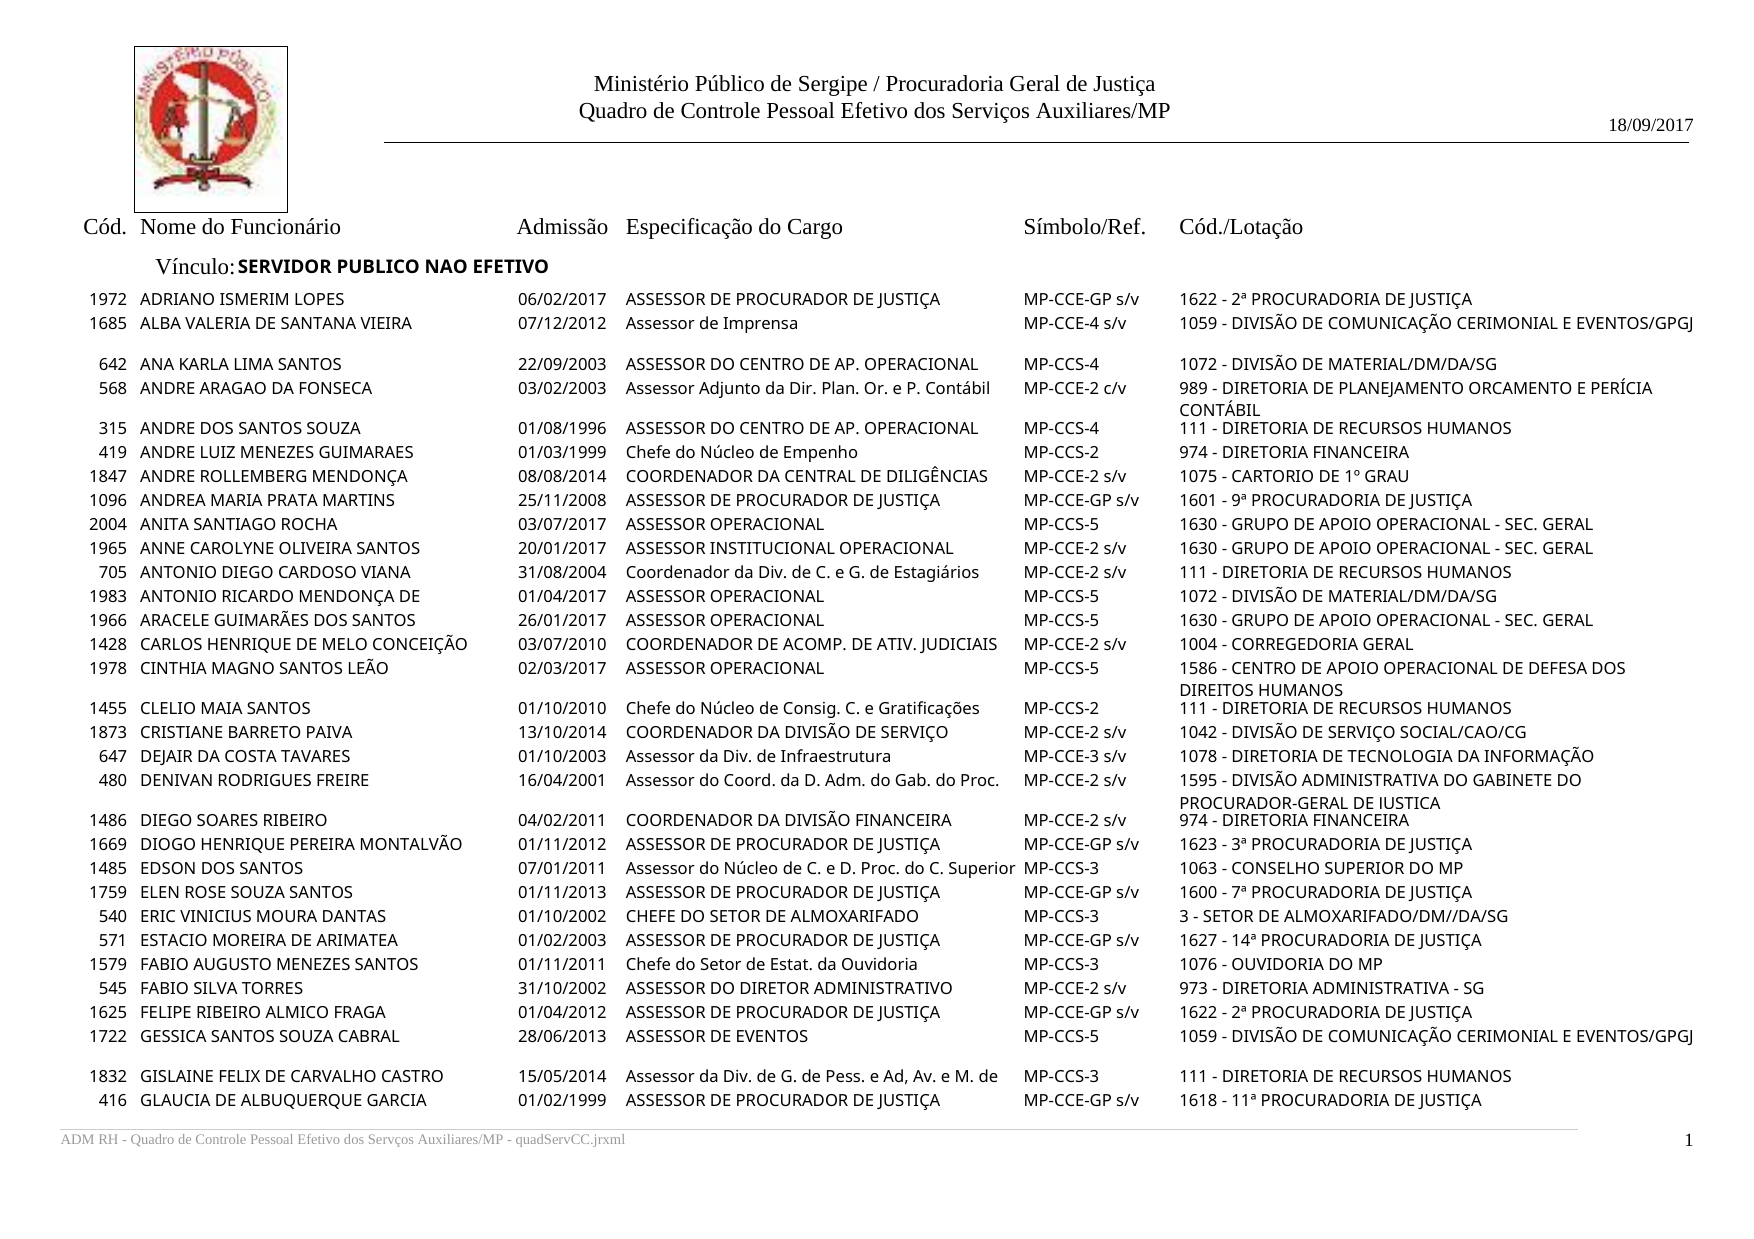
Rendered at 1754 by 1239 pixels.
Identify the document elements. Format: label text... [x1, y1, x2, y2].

table_cell ADM RH - Quadro de Controle Pessoal Efetivo dos Servços Auxiliares/MP - quadServCC.jrxml [60, 1130, 1578, 1156]
table_cell FABIO AUGUSTO MENEZES SANTOS [140, 953, 497, 977]
table_cell 1485 [60, 857, 127, 881]
table_cell [0, 114, 134, 141]
table_cell [0, 1049, 1179, 1065]
table_cell 1042 - DIVISÃO DE SERVIÇO SOCIAL/CAO/CG [1179, 721, 1696, 744]
table_cell [127, 465, 140, 488]
table_cell [0, 1025, 60, 1048]
table_cell [497, 656, 505, 680]
table_cell [1170, 254, 1753, 286]
table_cell ASSESSOR DO CENTRO DE AP. OPERACIONAL [626, 417, 1023, 441]
table_cell [0, 376, 60, 400]
table_cell [1696, 680, 1753, 697]
table_cell Assessor da Div. de G. de Pess. e Ad, Av. e M. de [626, 1065, 1023, 1089]
table_cell MP-CCS-5 [1023, 656, 1176, 680]
table_cell 31/08/2004 [505, 560, 619, 584]
table_cell [0, 977, 60, 1001]
table_cell [127, 697, 140, 721]
table_cell 111 - DIRETORIA DE RECURSOS HUMANOS [1179, 560, 1696, 584]
table_cell [620, 881, 626, 905]
table_cell [620, 809, 626, 833]
table_cell MP-CCE-4 s/v [1023, 312, 1176, 336]
table_cell [497, 584, 505, 608]
table_cell [497, 929, 505, 953]
table_cell 1059 - DIVISÃO DE COMUNICAÇÃO CERIMONIAL E EVENTOS/GPGJ [1179, 312, 1696, 352]
table_cell 22/09/2003 [505, 352, 619, 376]
table_cell 31/10/2002 [505, 977, 619, 1001]
table_cell [127, 376, 140, 400]
table_cell ELEN ROSE SOUZA SANTOS [140, 881, 497, 905]
table_cell Assessor do Coord. da D. Adm. do Gab. do Proc. [626, 769, 1023, 792]
table_cell ASSESSOR DE PROCURADOR DE JUSTIÇA [626, 1001, 1023, 1024]
table_cell [620, 213, 626, 246]
table_cell MP-CCE-GP s/v [1023, 489, 1176, 512]
table_cell ERIC VINICIUS MOURA DANTAS [140, 905, 497, 929]
table_cell [497, 560, 505, 584]
table_cell [620, 769, 626, 792]
table_cell MP-CCE-2 s/v [1023, 769, 1176, 792]
table_cell [354, 114, 368, 141]
table_cell 2004 [60, 513, 127, 536]
table_cell [1693, 1129, 1753, 1156]
table_cell [497, 441, 505, 464]
table_cell Assessor da Div. de Infraestrutura [626, 745, 1023, 768]
table_cell 315 [60, 417, 127, 441]
table_cell Nome do Funcionário [140, 213, 387, 246]
table_cell [1696, 905, 1753, 929]
table_cell [127, 536, 140, 560]
table_cell ANITA SANTIAGO ROCHA [140, 513, 497, 536]
table_cell [1696, 881, 1753, 905]
table_cell [1696, 288, 1753, 312]
table_cell 1759 [60, 881, 127, 905]
table_cell 974 - DIRETORIA FINANCEIRA [1179, 809, 1696, 833]
table_cell 571 [60, 929, 127, 953]
table_cell [1696, 697, 1753, 721]
table_cell Assessor do Núcleo de C. e D. Proc. do C. Superior [626, 857, 1023, 881]
table_cell [0, 608, 60, 632]
table_cell Ministério Público de Sergipe / Procuradoria Geral de Justiça Quadro de Controle Pessoal Efetivo dos Serviços Auxiliares/MP [368, 70, 1382, 141]
table_cell [0, 857, 60, 881]
table_cell 01/04/2012 [505, 1001, 619, 1024]
table_cell [127, 769, 140, 792]
table_cell [127, 213, 140, 246]
table_cell [620, 560, 626, 584]
table_cell [620, 953, 626, 977]
table_cell [497, 352, 505, 376]
table_cell 1428 [60, 632, 127, 656]
table_cell 974 - DIRETORIA FINANCEIRA [1179, 441, 1696, 464]
table_cell [0, 697, 60, 721]
table_cell ANA KARLA LIMA SANTOS [140, 352, 497, 376]
table_cell [1696, 441, 1753, 464]
table_cell ANTONIO RICARDO MENDONÇA DE [140, 584, 497, 608]
table_cell ARACELE GUIMARÃES DOS SANTOS [140, 608, 497, 632]
table_cell [620, 745, 626, 768]
table_cell [127, 905, 140, 929]
table_cell MP-CCE-GP s/v [1023, 1089, 1176, 1113]
table_cell [1696, 513, 1753, 536]
table_cell ANDRE LUIZ MENEZES GUIMARAES [140, 441, 497, 464]
table_cell [1696, 489, 1753, 512]
table_cell [497, 632, 505, 656]
table_cell 1601 - 9ª PROCURADORIA DE JUSTIÇA [1179, 489, 1696, 512]
table_cell [354, 46, 1753, 70]
table_cell [0, 465, 60, 488]
table_cell [620, 441, 626, 464]
table_cell [1696, 1049, 1753, 1065]
table_cell 01/08/1996 [505, 417, 619, 441]
table_cell [0, 213, 60, 246]
table_cell [620, 656, 626, 680]
table_cell [0, 745, 60, 768]
table_cell 480 [60, 769, 127, 792]
table_cell MP-CCE-2 s/v [1023, 809, 1176, 833]
table_cell [497, 977, 505, 1001]
table_cell CRISTIANE BARRETO PAIVA [140, 721, 497, 744]
table_cell 06/02/2017 [505, 288, 619, 312]
table_cell 03/07/2017 [505, 513, 619, 536]
table_cell ANDRE ROLLEMBERG MENDONÇA [140, 465, 497, 488]
table_cell 1072 - DIVISÃO DE MATERIAL/DM/DA/SG [1179, 584, 1696, 608]
table_cell [354, 70, 368, 114]
table_cell MP-CCE-2 s/v [1023, 560, 1176, 584]
table_cell [0, 881, 60, 905]
table_cell [0, 288, 60, 312]
table_cell 1096 [60, 489, 127, 512]
table_cell Cód. [60, 213, 127, 246]
table_cell Vínculo: [137, 254, 235, 286]
table_cell [0, 400, 1179, 417]
table_cell 642 [60, 352, 127, 376]
table_cell 1075 - CARTORIO DE 1º GRAU [1179, 465, 1696, 488]
table_cell [127, 560, 140, 584]
table_cell [0, 312, 60, 336]
table_cell CHEFE DO SETOR DE ALMOXARIFADO [626, 905, 1023, 929]
table_cell [127, 352, 140, 376]
table_cell ANDRE DOS SANTOS SOUZA [140, 417, 497, 441]
table_cell [1696, 769, 1753, 792]
table_cell [127, 881, 140, 905]
table_cell [127, 745, 140, 768]
table_cell FABIO SILVA TORRES [140, 977, 497, 1001]
table_cell COORDENADOR DA DIVISÃO DE SERVIÇO [626, 721, 1023, 744]
table_cell 1618 - 11ª PROCURADORIA DE JUSTIÇA [1179, 1089, 1696, 1113]
table_cell [497, 1025, 505, 1048]
table_cell 1847 [60, 465, 127, 488]
table_cell 15/05/2014 [505, 1065, 619, 1089]
table_cell [1696, 1089, 1753, 1113]
table_cell FELIPE RIBEIRO ALMICO FRAGA [140, 1001, 497, 1024]
table_cell ASSESSOR DE PROCURADOR DE JUSTIÇA [626, 288, 1023, 312]
table_cell [127, 489, 140, 512]
table_cell [497, 513, 505, 536]
table_cell DEJAIR DA COSTA TAVARES [140, 745, 497, 768]
table_cell [127, 513, 140, 536]
table_cell [620, 929, 626, 953]
table_cell [127, 1025, 140, 1048]
table_cell [620, 977, 626, 1001]
table_cell MP-CCE-2 s/v [1023, 721, 1176, 744]
table_cell 1873 [60, 721, 127, 744]
table_cell [387, 213, 505, 246]
table_cell ANDREA MARIA PRATA MARTINS [140, 489, 497, 512]
table_cell [620, 536, 626, 560]
table_cell [620, 608, 626, 632]
table_cell MP-CCS-3 [1023, 905, 1176, 929]
table_cell 1630 - GRUPO DE APOIO OPERACIONAL - SEC. GERAL [1179, 513, 1696, 536]
table_cell [497, 376, 505, 400]
table_cell [497, 721, 505, 744]
table_cell ASSESSOR OPERACIONAL [626, 656, 1023, 680]
table_cell [497, 1065, 505, 1089]
table_cell [127, 977, 140, 1001]
table_cell [1696, 465, 1753, 488]
table_cell [497, 417, 505, 441]
table_cell 1832 [60, 1065, 127, 1089]
table_cell [0, 1001, 60, 1024]
table_cell MP-CCS-5 [1023, 513, 1176, 536]
table_cell CINTHIA MAGNO SANTOS LEÃO [140, 656, 497, 680]
table_cell 1622 - 2ª PROCURADORIA DE JUSTIÇA [1179, 288, 1696, 312]
table_cell DIOGO HENRIQUE PEREIRA MONTALVÃO [140, 833, 497, 857]
table_cell 973 - DIRETORIA ADMINISTRATIVA - SG [1179, 977, 1696, 1001]
table_cell 20/01/2017 [505, 536, 619, 560]
table_cell MP-CCE-GP s/v [1023, 288, 1176, 312]
table_cell ASSESSOR DE EVENTOS [626, 1025, 1023, 1048]
table_cell ASSESSOR DE PROCURADOR DE JUSTIÇA [626, 833, 1023, 857]
table_cell [127, 584, 140, 608]
table_cell [0, 513, 60, 536]
table_cell 1965 [60, 536, 127, 560]
table_cell [1696, 536, 1753, 560]
table_cell DENIVAN RODRIGUES FREIRE [140, 769, 497, 792]
table_cell [1696, 608, 1753, 632]
table_cell [497, 1001, 505, 1024]
table_cell [1696, 584, 1753, 608]
table_cell [0, 680, 1179, 697]
table_cell MP-CCE-2 s/v [1023, 632, 1176, 656]
table_cell 07/12/2012 [505, 312, 619, 336]
table_cell [909, 213, 1023, 246]
table_cell 01/11/2011 [505, 953, 619, 977]
table_cell 1978 [60, 656, 127, 680]
table_cell [0, 632, 60, 656]
table_cell [127, 608, 140, 632]
table_cell GISLAINE FELIX DE CARVALHO CASTRO [140, 1065, 497, 1089]
table_cell [497, 833, 505, 857]
table_cell [497, 312, 505, 336]
table_cell [127, 809, 140, 833]
table_cell Especificação do Cargo [626, 213, 908, 246]
table_cell [620, 697, 626, 721]
table_cell [620, 288, 626, 312]
table_cell [127, 1001, 140, 1024]
table_cell MP-CCE-GP s/v [1023, 929, 1176, 953]
table_cell [0, 246, 1753, 253]
table_cell 03/07/2010 [505, 632, 619, 656]
table_cell [0, 441, 60, 464]
table_cell 545 [60, 977, 127, 1001]
table_cell 111 - DIRETORIA DE RECURSOS HUMANOS [1179, 1065, 1696, 1089]
table_cell 1586 - CENTRO DE APOIO OPERACIONAL DE DEFESA DOS DIREITOS HUMANOS [1179, 656, 1696, 697]
table_cell 1625 [60, 1001, 127, 1024]
table_cell [0, 769, 60, 792]
table_cell [0, 905, 60, 929]
table_cell [1696, 833, 1753, 857]
table_cell [1696, 312, 1753, 336]
table_cell 111 - DIRETORIA DE RECURSOS HUMANOS [1179, 417, 1696, 441]
table_cell [127, 312, 140, 336]
table_cell CLELIO MAIA SANTOS [140, 697, 497, 721]
table_cell [1693, 114, 1753, 141]
table_cell 01/04/2017 [505, 584, 619, 608]
table_cell COORDENADOR DA DIVISÃO FINANCEIRA [626, 809, 1023, 833]
table_cell [127, 1065, 140, 1089]
table_cell [1696, 857, 1753, 881]
table_cell 1059 - DIVISÃO DE COMUNICAÇÃO CERIMONIAL E EVENTOS/GPGJ [1179, 1025, 1696, 1065]
table_cell [497, 697, 505, 721]
table_cell [1696, 793, 1753, 809]
table_cell [1696, 1001, 1753, 1024]
table_cell [0, 656, 60, 680]
table_cell 07/01/2011 [505, 857, 619, 881]
table_cell [1696, 656, 1753, 680]
table_cell 1983 [60, 584, 127, 608]
table_cell [0, 833, 60, 857]
table_cell [0, 1065, 60, 1089]
table_cell [288, 46, 354, 210]
table_cell [0, 144, 134, 210]
table_cell [0, 1113, 1753, 1129]
table_cell [1696, 400, 1753, 417]
table_cell [620, 1089, 626, 1113]
table_cell 1579 [60, 953, 127, 977]
table_cell ASSESSOR DE PROCURADOR DE JUSTIÇA [626, 1089, 1023, 1113]
table_cell [0, 1089, 60, 1113]
table_cell EDSON DOS SANTOS [140, 857, 497, 881]
table_cell [0, 417, 60, 441]
table_cell 568 [60, 376, 127, 400]
table_cell Coordenador da Div. de C. e G. de Estagiários [626, 560, 1023, 584]
table_cell MP-CCE-2 s/v [1023, 465, 1176, 488]
table_cell [497, 608, 505, 632]
table_cell [127, 857, 140, 881]
table_cell [127, 656, 140, 680]
table_cell Chefe do Setor de Estat. da Ouvidoria [626, 953, 1023, 977]
table_cell [0, 584, 60, 608]
table_cell [497, 536, 505, 560]
table_cell Assessor de Imprensa [626, 312, 1023, 336]
table_cell [497, 288, 505, 312]
table_cell 01/02/2003 [505, 929, 619, 953]
table_cell [1696, 376, 1753, 400]
table_cell [1696, 977, 1753, 1001]
table_cell [620, 833, 626, 857]
table_cell 01/02/1999 [505, 1089, 619, 1113]
table_cell [1696, 1065, 1753, 1089]
table_cell Cód./Lotação [1179, 213, 1374, 246]
table_cell 03/02/2003 [505, 376, 619, 400]
table_header [0, 0, 1753, 46]
table_cell [127, 441, 140, 464]
table_cell [0, 352, 60, 376]
table_cell MP-CCE-GP s/v [1023, 881, 1176, 905]
table_cell ASSESSOR DO CENTRO DE AP. OPERACIONAL [626, 352, 1023, 376]
table_cell [1696, 953, 1753, 977]
table_cell [620, 376, 626, 400]
table_cell [0, 536, 60, 560]
table_cell [127, 288, 140, 312]
table_cell 1972 [60, 288, 127, 312]
table_cell [620, 312, 626, 336]
table_cell 1076 - OUVIDORIA DO MP [1179, 953, 1696, 977]
table_cell [620, 489, 626, 512]
table_cell [127, 1089, 140, 1113]
table_cell [620, 465, 626, 488]
table_cell [127, 833, 140, 857]
table_cell GLAUCIA DE ALBUQUERQUE GARCIA [140, 1089, 497, 1113]
table_cell 25/11/2008 [505, 489, 619, 512]
table_cell [497, 953, 505, 977]
table_cell 01/10/2010 [505, 697, 619, 721]
table_cell 01/11/2012 [505, 833, 619, 857]
table_cell 02/03/2017 [505, 656, 619, 680]
table_cell COORDENADOR DA CENTRAL DE DILIGÊNCIAS [626, 465, 1023, 488]
table_cell 1063 - CONSELHO SUPERIOR DO MP [1179, 857, 1696, 881]
table_cell [0, 46, 134, 70]
table_cell [1696, 929, 1753, 953]
table_cell 16/04/2001 [505, 769, 619, 792]
table_cell MP-CCE-2 s/v [1023, 536, 1176, 560]
table_cell [497, 857, 505, 881]
table_cell 111 - DIRETORIA DE RECURSOS HUMANOS [1179, 697, 1696, 721]
table_cell 1685 [60, 312, 127, 336]
table_cell [1696, 809, 1753, 833]
table_cell 26/01/2017 [505, 608, 619, 632]
table_cell [0, 1129, 60, 1156]
table_cell Símbolo/Ref. [1023, 213, 1176, 246]
table_cell [497, 1089, 505, 1113]
table_cell ASSESSOR DO DIRETOR ADMINISTRATIVO [626, 977, 1023, 1001]
table_cell [1374, 213, 1753, 246]
table_cell 1623 - 3ª PROCURADORIA DE JUSTIÇA [1179, 833, 1696, 857]
table_cell CARLOS HENRIQUE DE MELO CONCEIÇÃO [140, 632, 497, 656]
table_cell MP-CCS-2 [1023, 441, 1176, 464]
table_cell [1696, 632, 1753, 656]
table_cell [0, 929, 60, 953]
table_cell [1696, 336, 1753, 352]
table_cell COORDENADOR DE ACOMP. DE ATIV. JUDICIAIS [626, 632, 1023, 656]
table_cell [1696, 352, 1753, 376]
table_cell 989 - DIRETORIA DE PLANEJAMENTO ORCAMENTO E PERÍCIA CONTÁBIL [1179, 376, 1696, 417]
table_cell [1696, 417, 1753, 441]
table_cell [620, 721, 626, 744]
table_cell MP-CCS-3 [1023, 953, 1176, 977]
table_cell MP-CCS-4 [1023, 417, 1176, 441]
table_cell 1669 [60, 833, 127, 857]
table_cell 1722 [60, 1025, 127, 1048]
table_cell ASSESSOR DE PROCURADOR DE JUSTIÇA [626, 929, 1023, 953]
table_cell [1382, 70, 1753, 114]
table_cell Chefe do Núcleo de Consig. C. e Gratificações [626, 697, 1023, 721]
table_cell [127, 929, 140, 953]
table_cell [497, 769, 505, 792]
table_cell 01/11/2013 [505, 881, 619, 905]
table_cell 1072 - DIVISÃO DE MATERIAL/DM/DA/SG [1179, 352, 1696, 376]
table_cell [497, 489, 505, 512]
table_cell MP-CCS-4 [1023, 352, 1176, 376]
table_cell 28/06/2013 [505, 1025, 619, 1048]
table_cell ASSESSOR DE PROCURADOR DE JUSTIÇA [626, 881, 1023, 905]
table_cell GESSICA SANTOS SOUZA CABRAL [140, 1025, 497, 1048]
table_cell MP-CCS-3 [1023, 1065, 1176, 1089]
table_cell ASSESSOR OPERACIONAL [626, 584, 1023, 608]
table_cell [0, 70, 134, 114]
table_cell ASSESSOR DE PROCURADOR DE JUSTIÇA [626, 489, 1023, 512]
table_cell ASSESSOR INSTITUCIONAL OPERACIONAL [626, 536, 1023, 560]
table_cell 416 [60, 1089, 127, 1113]
table_cell [497, 809, 505, 833]
table_cell [0, 809, 60, 833]
table_cell [620, 584, 626, 608]
table_cell 1966 [60, 608, 127, 632]
table_cell Assessor Adjunto da Dir. Plan. Or. e P. Contábil [626, 376, 1023, 400]
table_cell [0, 489, 60, 512]
table_cell 540 [60, 905, 127, 929]
table_cell [0, 793, 1179, 809]
table_cell MP-CCS-2 [1023, 697, 1176, 721]
table_cell [497, 881, 505, 905]
table_cell 01/03/1999 [505, 441, 619, 464]
table_cell [0, 254, 137, 286]
table_cell MP-CCE-3 s/v [1023, 745, 1176, 768]
table_cell [1696, 745, 1753, 768]
table_cell Chefe do Núcleo de Empenho [626, 441, 1023, 464]
table_cell 18/09/2017 [1485, 114, 1693, 141]
table_cell ANNE CAROLYNE OLIVEIRA SANTOS [140, 536, 497, 560]
table_cell [0, 560, 60, 584]
table_cell 1630 - GRUPO DE APOIO OPERACIONAL - SEC. GERAL [1179, 608, 1696, 632]
table_cell [127, 632, 140, 656]
table_cell [620, 905, 626, 929]
table_cell [497, 905, 505, 929]
table_cell ANDRE ARAGAO DA FONSECA [140, 376, 497, 400]
table_cell [127, 953, 140, 977]
table_cell 04/02/2011 [505, 809, 619, 833]
table_cell MP-CCS-3 [1023, 857, 1176, 881]
table_cell [0, 721, 60, 744]
table_cell [1382, 114, 1485, 141]
table_cell MP-CCE-2 c/v [1023, 376, 1176, 400]
table_cell MP-CCE-GP s/v [1023, 1001, 1176, 1024]
table_cell ADRIANO ISMERIM LOPES [140, 288, 497, 312]
table_cell 13/10/2014 [505, 721, 619, 744]
table_cell [620, 513, 626, 536]
table_cell ASSESSOR OPERACIONAL [626, 513, 1023, 536]
table_cell MP-CCE-GP s/v [1023, 833, 1176, 857]
table_cell [620, 1001, 626, 1024]
table_cell 1627 - 14ª PROCURADORIA DE JUSTIÇA [1179, 929, 1696, 953]
table_cell ESTACIO MOREIRA DE ARIMATEA [140, 929, 497, 953]
table_cell 1600 - 7ª PROCURADORIA DE JUSTIÇA [1179, 881, 1696, 905]
table_cell 1004 - CORREGEDORIA GERAL [1179, 632, 1696, 656]
table_cell SERVIDOR PUBLICO NAO EFETIVO [238, 254, 1170, 286]
table_cell ALBA VALERIA DE SANTANA VIEIRA [140, 312, 497, 336]
table_cell 1622 - 2ª PROCURADORIA DE JUSTIÇA [1179, 1001, 1696, 1024]
table_cell 08/08/2014 [505, 465, 619, 488]
table_cell [0, 336, 1179, 352]
table_cell [354, 144, 1753, 210]
table_cell [497, 465, 505, 488]
table_cell 647 [60, 745, 127, 768]
table_cell Admissão [505, 213, 619, 246]
table_cell [1696, 560, 1753, 584]
table_cell 1486 [60, 809, 127, 833]
table_cell [620, 857, 626, 881]
table_cell [620, 632, 626, 656]
table_cell MP-CCS-5 [1023, 608, 1176, 632]
table_cell [620, 417, 626, 441]
table_cell 1 [1579, 1129, 1693, 1156]
table_cell 705 [60, 560, 127, 584]
table_cell [127, 417, 140, 441]
table_cell [0, 953, 60, 977]
table_cell [620, 1065, 626, 1089]
table_cell MP-CCS-5 [1023, 1025, 1176, 1048]
table_cell [1696, 721, 1753, 744]
table_cell MP-CCS-5 [1023, 584, 1176, 608]
table_cell [1696, 1025, 1753, 1048]
table_cell 3 - SETOR DE ALMOXARIFADO/DM//DA/SG [1179, 905, 1696, 929]
table_cell [620, 1025, 626, 1048]
table_cell 1455 [60, 697, 127, 721]
table_cell [127, 721, 140, 744]
table_cell [620, 352, 626, 376]
table_cell ASSESSOR OPERACIONAL [626, 608, 1023, 632]
table_cell MP-CCE-2 s/v [1023, 977, 1176, 1001]
table_cell ANTONIO DIEGO CARDOSO VIANA [140, 560, 497, 584]
table_cell DIEGO SOARES RIBEIRO [140, 809, 497, 833]
table_cell 01/10/2003 [505, 745, 619, 768]
table_cell 419 [60, 441, 127, 464]
table_cell 01/10/2002 [505, 905, 619, 929]
table_cell 1630 - GRUPO DE APOIO OPERACIONAL - SEC. GERAL [1179, 536, 1696, 560]
table_cell 1078 - DIRETORIA DE TECNOLOGIA DA INFORMAÇÃO [1179, 745, 1696, 768]
table_cell [497, 745, 505, 768]
table_cell 1595 - DIVISÃO ADMINISTRATIVA DO GABINETE DO PROCURADOR-GERAL DE JUSTIÇA [1179, 769, 1696, 809]
